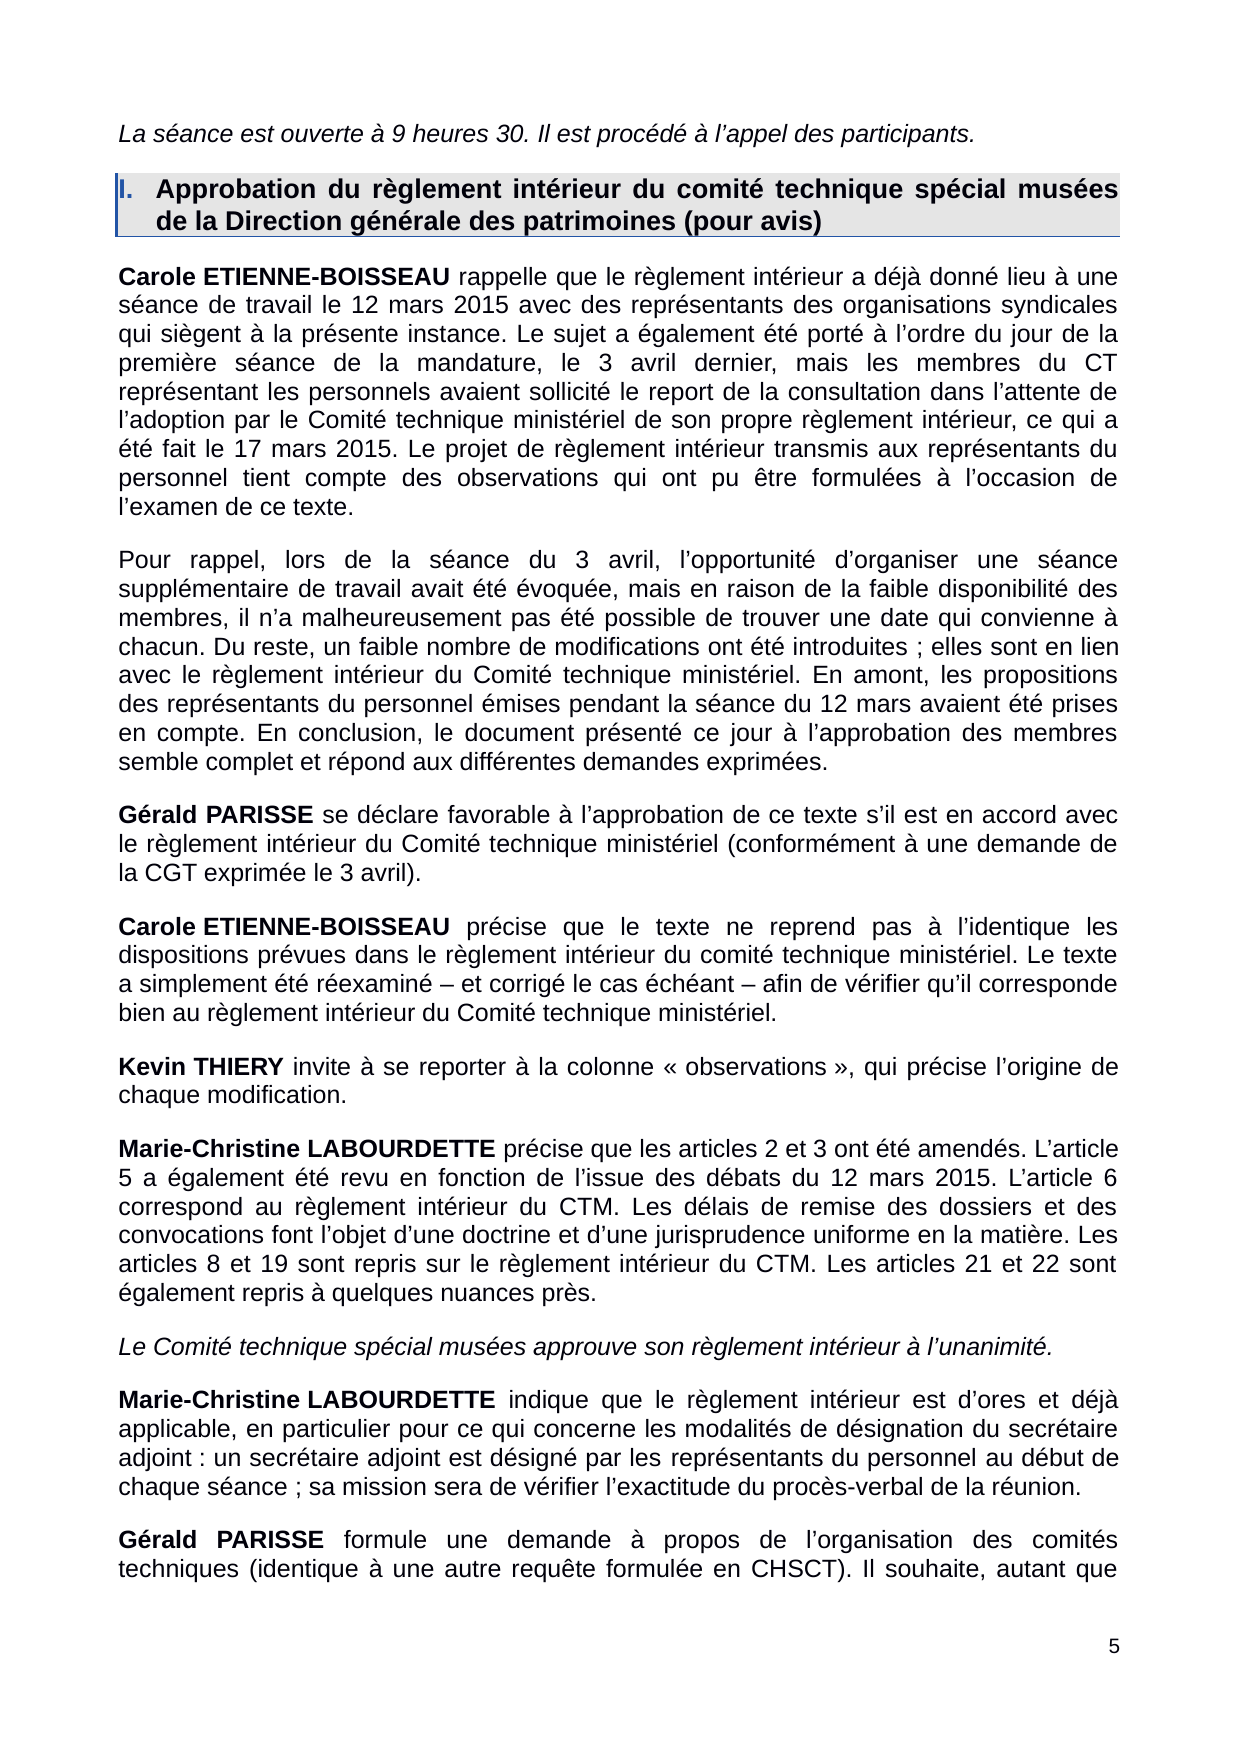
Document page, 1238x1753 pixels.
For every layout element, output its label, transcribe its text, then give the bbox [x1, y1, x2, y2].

text Kevin THIERY invite à se reporter à la colonne « observations », qui précise l’origine de chaque modification. [118, 1052, 1120, 1109]
text Le Comité technique spécial musées approuve son règlement intérieur à l’unanimité. [118, 1332, 1120, 1361]
text Pour rappel, lors de la séance du 3 avril, l’opportunité d’organiser une séance supplémentaire de travail avait été évoquée, mais en raison de la faible disponibilité des membres, il n’a malheureusement pas été possible de trouver une date qui convienne à chacun. Du reste, un faible nombre de modifications ont été introduites ; elles sont en lien avec le règlement intérieur du Comité technique ministériel. En amont, les propositions des représentants du personnel émises pendant la séance du 12 mars avaient été prises en compte. En conclusion, le document présenté ce jour à l’approbation des membres semble complet et répond aux différentes demandes exprimées. [118, 546, 1120, 776]
text Gérald PARISSE se déclare favorable à l’approbation de ce texte s’il est en accord avec le règlement intérieur du Comité technique ministériel (conformément à une demande de la CGT exprimée le 3 avril). [118, 801, 1120, 887]
text Carole ETIENNE-BOISSEAU rappelle que le règlement intérieur a déjà donné lieu à une séance de travail le 12 mars 2015 avec des représentants des organisations syndicales qui siègent à la présente instance. Le sujet a également été porté à l’ordre du jour de la première séance de la mandature, le 3 avril dernier, mais les membres du CT représentant les personnels avaient sollicité le report de la consultation dans l’attente de l’adoption par le Comité technique ministériel de son propre règlement intérieur, ce qui a été fait le 17 mars 2015. Le projet de règlement intérieur transmis aux représentants du personnel tient compte des observations qui ont pu être formulées à l’occasion de l’examen de ce texte. [118, 262, 1120, 521]
text La séance est ouverte à 9 heures 30. Il est procédé à l’appel des participants. [118, 119, 1120, 148]
text Marie-Christine LABOURDETTE précise que les articles 2 et 3 ont été amendés. L’article 5 a également été revu en fonction de l’issue des débats du 12 mars 2015. L’article 6 correspond au règlement intérieur du CTM. Les délais de remise des dossiers et des convocations font l’objet d’une doctrine et d’une jurisprudence uniforme en la matière. Les articles 8 et 19 sont repris sur le règlement intérieur du CTM. Les articles 21 et 22 sont également repris à quelques nuances près. [118, 1134, 1120, 1307]
text Gérald PARISSE formule une demande à propos de l’organisation des comités techniques (identique à une autre requête formulée en CHSCT). Il souhaite, autant que [118, 1526, 1120, 1583]
subtitle Approbation du règlement intérieur du comité technique spécial musées de la Direction générale des patrimoines (pour avis) [118, 173, 1120, 236]
text Marie-Christine LABOURDETTE indique que le règlement intérieur est d’ores et déjà applicable, en particulier pour ce qui concerne les modalités de désignation du secrétaire adjoint : un secrétaire adjoint est désigné par les représentants du personnel au début de chaque séance ; sa mission sera de vérifier l’exactitude du procès-verbal de la réunion. [118, 1386, 1120, 1501]
text Carole ETIENNE-BOISSEAU précise que le texte ne reprend pas à l’identique les dispositions prévues dans le règlement intérieur du comité technique ministériel. Le texte a simplement été réexaminé – et corrigé le cas échéant – afin de vérifier qu’il corresponde bien au règlement intérieur du Comité technique ministériel. [118, 912, 1120, 1027]
